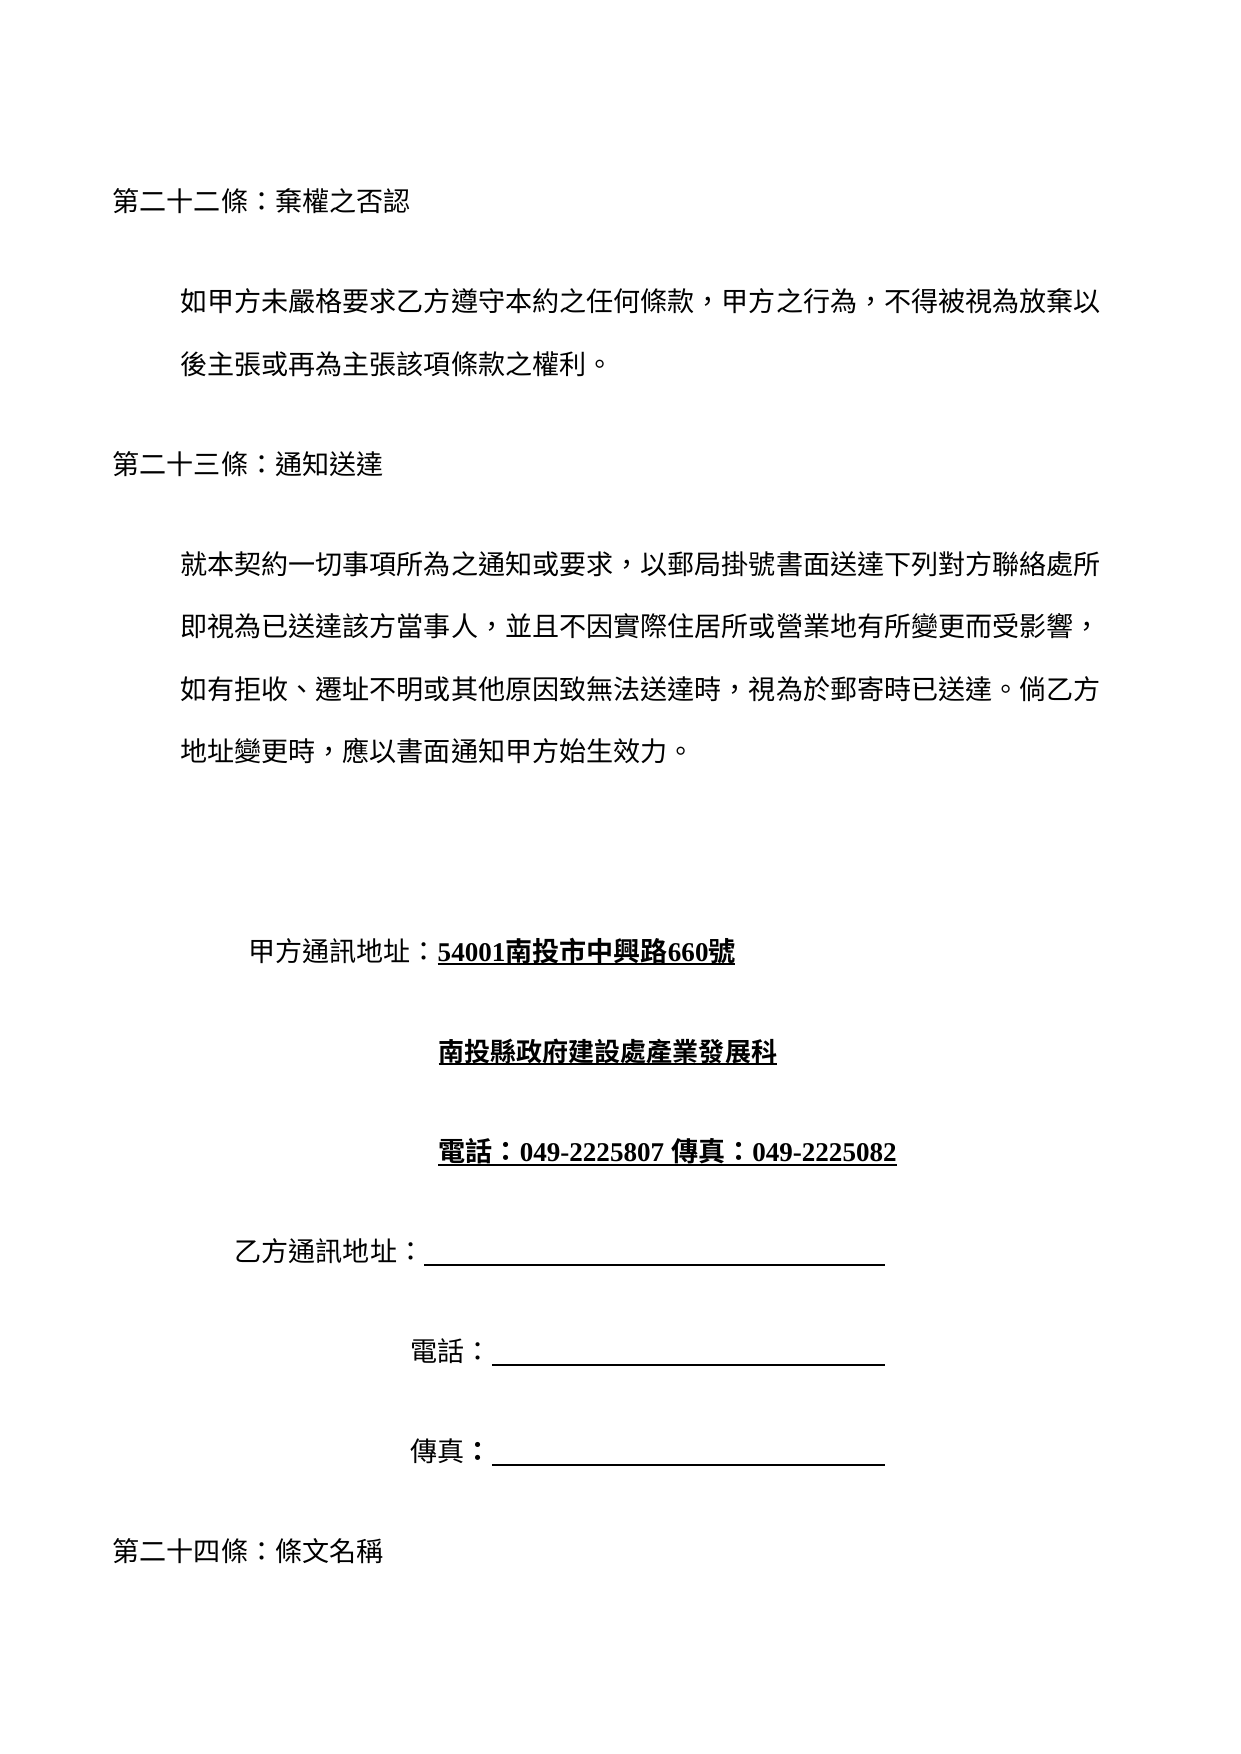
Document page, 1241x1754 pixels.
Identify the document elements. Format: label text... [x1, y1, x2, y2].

text 電話： [112, 1308, 1128, 1371]
text 南投縣政府建設處產業發展科 [112, 1008, 1128, 1071]
text 甲方通訊地址：54001南投市中興路660號 [112, 908, 1128, 971]
text 第二十三條：通知送達 [112, 421, 1128, 483]
text 乙方通訊地址： [112, 1208, 1128, 1271]
text 如甲方未嚴格要求乙方遵守本約之任何條款，甲方之行為，不得被視為放棄以後主張或再為主張該項條款之權利。 [180, 258, 1128, 383]
text 就本契約一切事項所為之通知或要求，以郵局掛號書面送達下列對方聯絡處所即視為已送達該方當事人，並且不因實際住居所或營業地有所變更而受影響，如有拒收、遷址不明或其他原因致無法送達時，視為於郵寄時已送達。倘乙方地址變更時，應以書面通知甲方始生效力。 [180, 521, 1128, 771]
text 第二十四條：條文名稱 [112, 1508, 1128, 1571]
text 傳真： [112, 1408, 1128, 1471]
text 第二十二條：棄權之否認 [112, 158, 1128, 221]
text 電話：049-2225807 傳真：049-2225082 [112, 1108, 1128, 1171]
